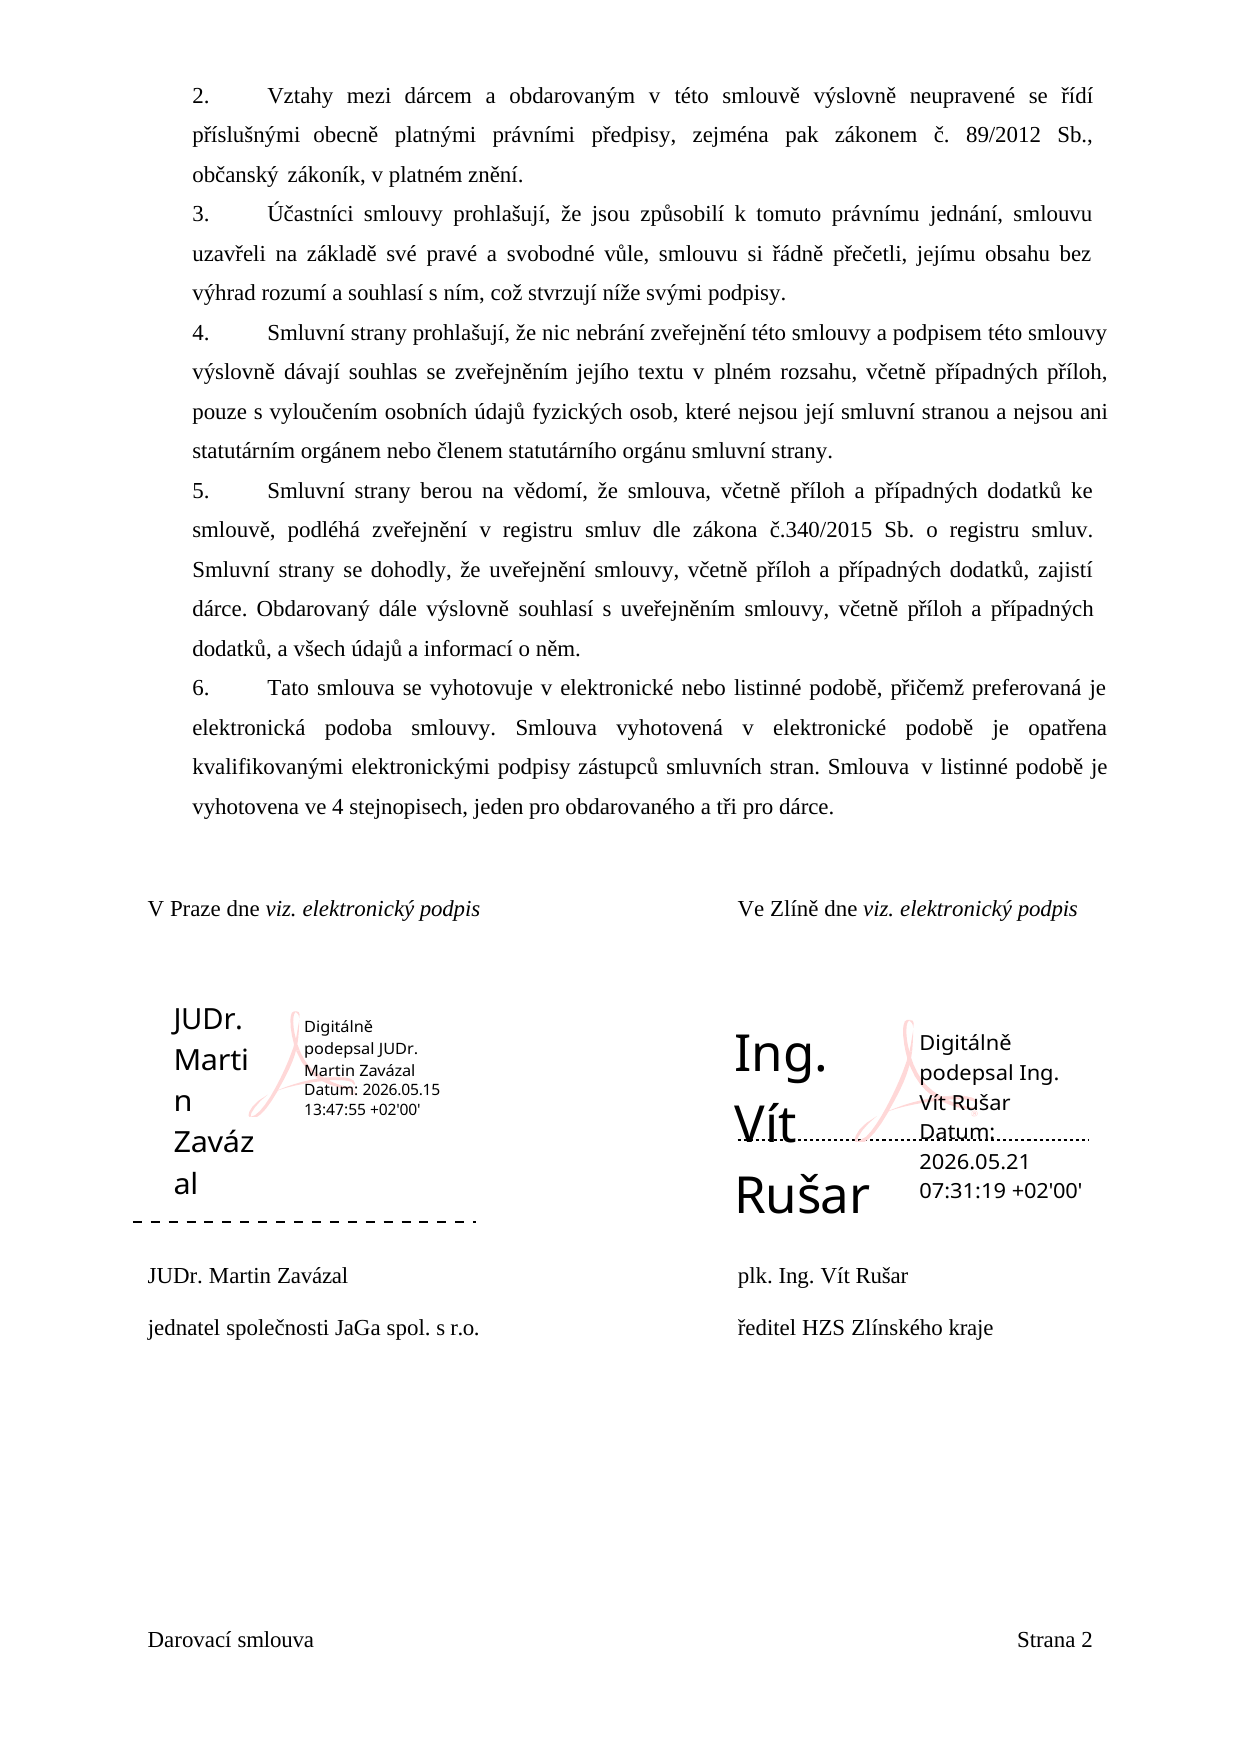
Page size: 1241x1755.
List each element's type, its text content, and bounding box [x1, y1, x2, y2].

text Datum: 2026.05.15 [924, 1081, 1108, 1099]
text V Praze dne viz. elektronický podpis Ve Zlíně dne viz. elektronický podpis [147, 896, 1108, 922]
text Datum: 2026.05.15 [896, 1081, 930, 1099]
list Účastníci smlouvy prohlašují, že jsou způsobilí k tomuto právnímu jednání, smlouvu uzavřeli na základě své pravé a svobodné vůle, smlouvu si řádně přečetli, jejímu obsahu bez výhrad rozumí a souhlasí s ním, což stvrzují níže svými podpisy. [192, 201, 1093, 306]
list Tato smlouva se vyhotovuje v elektronické nebo listinné podobě, přičemž preferovaná je elektronická podoba smlouvy. Smlouva vyhotovená v elektronické podobě je opatřena kvalifikovanými elektronickými podpisy zástupců smluvních stran. Smlouva v listinné podobě je vyhotovena ve 4 stejnopisech, jeden pro obdarovaného a tři pro dárce. [192, 674, 1108, 819]
text JUDr. [173, 998, 266, 1038]
list Smluvní strany berou na vědomí, že smlouva, včetně příloh a případných dodatků ke smlouvě, podléhá zveřejnění v registru smluv dle zákona č.340/2015 Sb. o registru smluv. Smluvní strany se dohodly, že uveřejnění smlouvy, včetně příloh a případných dodatků, zajistí dárce. Obdarovaný dále výslovně souhlasí s uveřejněním smlouvy, včetně příloh a případných dodatků, a všech údajů a informací o něm. [192, 477, 1094, 661]
text JUDr. Martin Zavázal plk. Ing. Vít Rušar [147, 1262, 1108, 1288]
list Vztahy mezi dárcem a obdarovaným v této smlouvě výslovně neupravené se řídí příslušnými obecně platnými právními předpisy, zejména pak zákonem č. 89/2012 Sb., občanský zákoník, v platném znění. [192, 82, 1093, 187]
list Smluvní strany prohlašují, že nic nebrání zveřejnění této smlouvy a podpisem této smlouvy výslovně dávají souhlas se zveřejněním jejího textu v plném rozsahu, včetně případných příloh, pouze s vyloučením osobních údajů fyzických osob, které nejsou její smluvní stranou a nejsou ani statutárním orgánem nebo členem statutárního orgánu smluvní strany. [192, 319, 1108, 464]
text 13:47:55 +02'00' [304, 1099, 890, 1120]
text 13:47:55 +02'00' [884, 1099, 1108, 1120]
text Datum: 2026.05.15 [304, 1081, 898, 1099]
text jednatel společnosti JaGa spol. s r.o. ředitel HZS Zlínského kraje [148, 1314, 1108, 1340]
text Martin Zavázal [173, 1039, 266, 1203]
text Digitálně podepsal JUDr. Martin Zavázal [304, 1016, 426, 1081]
